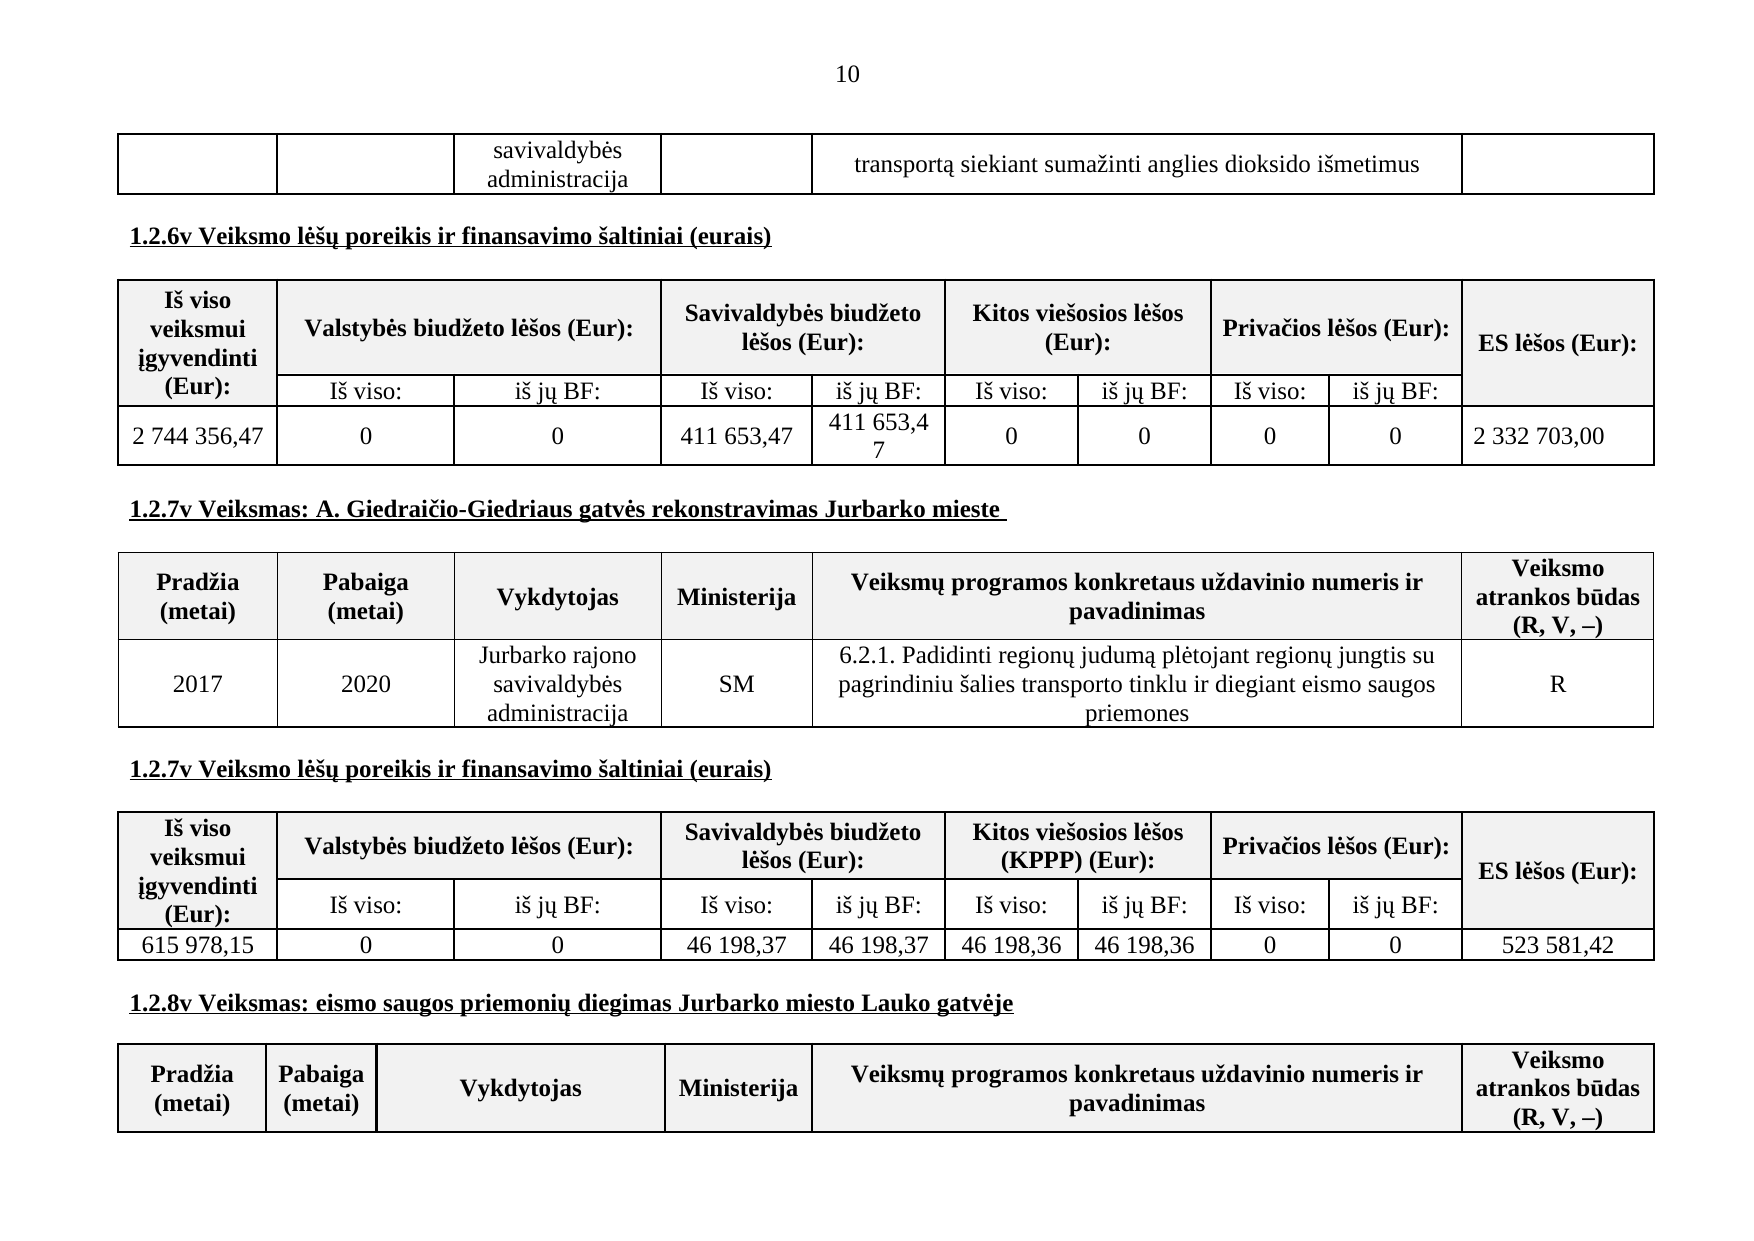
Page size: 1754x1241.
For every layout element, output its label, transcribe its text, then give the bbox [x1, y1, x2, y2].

table_header 1.2.8v Veiksmas: eismo saugos priemonių diegimas Jurbarko miesto Lauko gatvėje [118, 988, 1654, 1043]
table_cell Veiksmo atrankos būdas (R, V, –) [1463, 1045, 1653, 1131]
table_cell 0 [1212, 407, 1328, 464]
table_cell 411 653,47 [813, 407, 944, 464]
table_cell Privačios lėšos (Eur): [1212, 813, 1461, 878]
table_cell [662, 135, 811, 192]
table_cell Jurbarko rajono savivaldybės administracija [455, 640, 661, 726]
table_cell Privačios lėšos (Eur): [1212, 281, 1461, 373]
table_cell 0 [455, 407, 660, 464]
table_cell [454, 466, 661, 494]
table_cell Valstybės biudžeto lėšos (Eur): [278, 281, 660, 373]
table_cell 0 [1330, 930, 1461, 959]
table_cell [277, 466, 454, 494]
table_cell Pradžia (metai) [119, 553, 277, 639]
table_cell Pradžia (metai) [119, 1045, 265, 1131]
table_cell 0 [946, 407, 1077, 464]
table_cell SM [662, 640, 812, 726]
table_cell Pabaiga (metai) [278, 553, 454, 639]
table_cell 523 581,42 [1463, 930, 1653, 959]
table_cell Iš viso: [278, 376, 453, 405]
table_cell 0 [1079, 407, 1210, 464]
table_cell [1463, 135, 1653, 192]
table_cell [118, 466, 277, 494]
table_cell Pabaiga (metai) [267, 1045, 375, 1131]
table_cell 2017 [119, 640, 277, 726]
table_cell Kitos viešosios lėšos (Eur): [946, 281, 1210, 373]
table_cell [1211, 466, 1329, 494]
table_cell [278, 135, 453, 192]
table_cell 1.2.7v Veiksmo lėšų poreikis ir finansavimo šaltiniai (eurais) [118, 728, 1654, 811]
table_cell Veiksmo atrankos būdas (R, V, –) [1462, 553, 1653, 639]
table_cell 0 [278, 407, 453, 464]
table_cell 1.2.6v Veiksmo lėšų poreikis ir finansavimo šaltiniai (eurais) [118, 195, 1654, 278]
table_cell Vykdytojas [378, 1045, 664, 1131]
table_cell iš jų BF: [813, 376, 944, 405]
table_cell iš jų BF: [1079, 880, 1210, 928]
table_cell [945, 466, 1078, 494]
table_cell 615 978,15 [119, 930, 276, 959]
table_cell R [1462, 640, 1653, 726]
table_cell Savivaldybės biudžeto lėšos (Eur): [662, 281, 944, 373]
table_cell savivaldybės administracija [455, 135, 660, 192]
table_cell 0 [455, 930, 660, 959]
table_cell Veiksmų programos konkretaus uždavinio numeris ir pavadinimas [813, 553, 1461, 639]
table_cell 2 744 356,47 [119, 407, 276, 464]
table_cell 46 198,37 [813, 930, 944, 959]
table_cell [1329, 466, 1462, 494]
table_cell Iš viso: [1212, 376, 1328, 405]
table_cell 411 653,47 [662, 407, 811, 464]
table_cell Iš viso: [662, 376, 811, 405]
table_cell 46 198,36 [946, 930, 1077, 959]
table_cell Iš viso: [946, 880, 1077, 928]
table_cell iš jų BF: [455, 880, 660, 928]
table_cell 2 332 703,00 [1463, 407, 1653, 464]
table_cell transportą siekiant sumažinti anglies dioksido išmetimus [813, 135, 1461, 192]
table_cell 0 [1212, 930, 1328, 959]
table_cell 0 [1330, 407, 1461, 464]
table_cell Savivaldybės biudžeto lėšos (Eur): [662, 813, 944, 878]
table_cell Iš viso: [662, 880, 811, 928]
table_cell Iš viso: [1212, 880, 1328, 928]
table_cell Ministerija [666, 1045, 811, 1131]
table_cell 0 [278, 930, 453, 959]
table_cell Ministerija [662, 553, 812, 639]
table_cell [1078, 466, 1211, 494]
table_cell 46 198,36 [1079, 930, 1210, 959]
table_cell [1462, 466, 1654, 494]
table_cell Iš viso: [278, 880, 453, 928]
table_cell ES lėšos (Eur): [1463, 813, 1653, 928]
table_cell iš jų BF: [1330, 880, 1461, 928]
table_cell iš jų BF: [813, 880, 944, 928]
table_cell 1.2.7v Veiksmas: A. Giedraičio-Giedriaus gatvės rekonstravimas Jurbarko mieste [118, 494, 1654, 552]
table_cell 6.2.1. Padidinti regionų judumą plėtojant regionų jungtis su pagrindiniu šalies transporto tinklu ir diegiant eismo saugos priemones [813, 640, 1461, 726]
table_cell iš jų BF: [1079, 376, 1210, 405]
table_cell 2020 [278, 640, 454, 726]
table_cell [661, 466, 812, 494]
table_cell [812, 466, 945, 494]
table_cell Iš viso: [946, 376, 1077, 405]
table_cell iš jų BF: [1330, 376, 1461, 405]
table_cell [119, 135, 276, 192]
table_cell Iš viso veiksmui įgyvendinti (Eur): [119, 281, 276, 405]
table_cell Veiksmų programos konkretaus uždavinio numeris ir pavadinimas [813, 1045, 1461, 1131]
table_cell Vykdytojas [455, 553, 661, 639]
table_cell Iš viso veiksmui įgyvendinti (Eur): [119, 813, 276, 928]
table_cell Kitos viešosios lėšos (KPPP) (Eur): [946, 813, 1210, 878]
table_cell iš jų BF: [455, 376, 660, 405]
table_cell 46 198,37 [662, 930, 811, 959]
table_cell Valstybės biudžeto lėšos (Eur): [278, 813, 660, 878]
table_cell ES lėšos (Eur): [1463, 281, 1653, 405]
